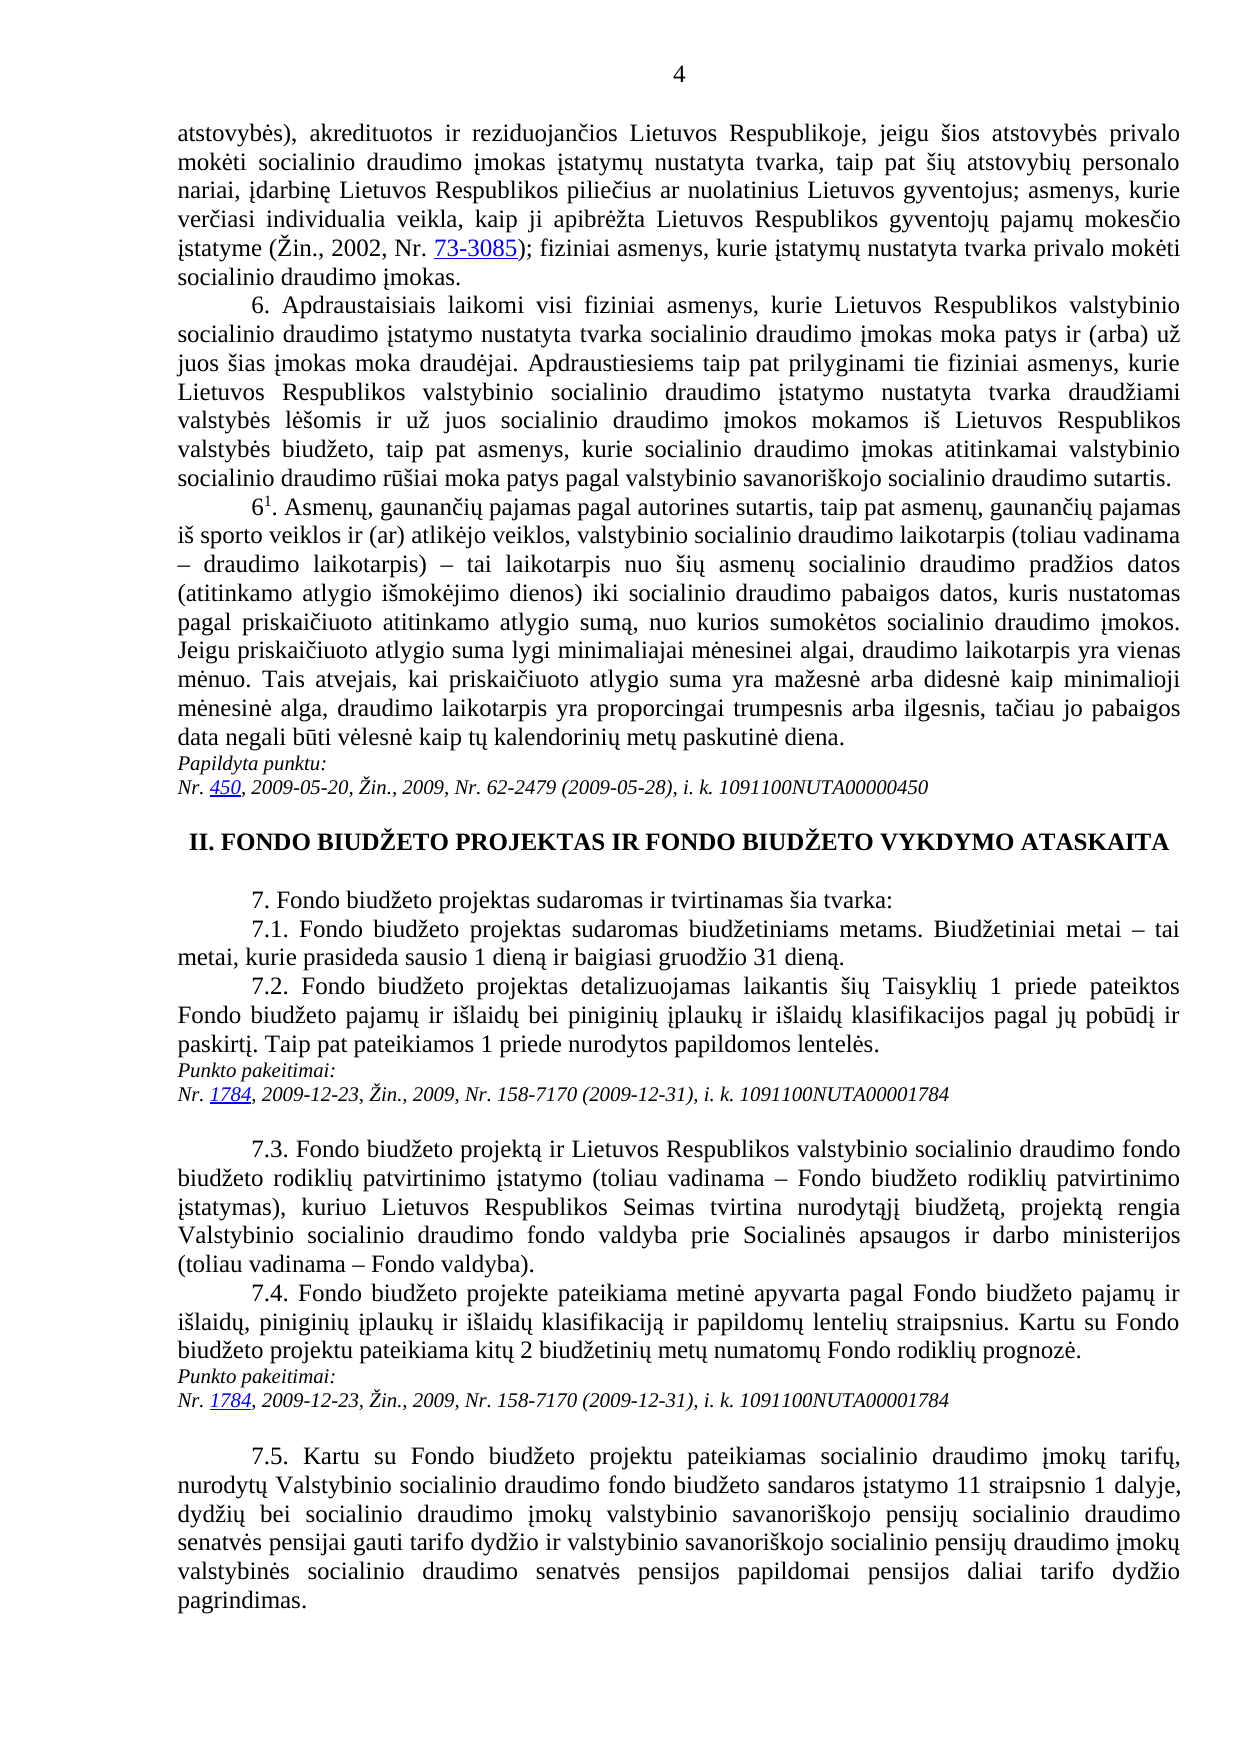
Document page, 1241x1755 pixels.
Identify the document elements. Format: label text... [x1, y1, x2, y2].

text Punkto pakeitimai: [177, 1364, 1181, 1388]
text 6. Apdraustaisiais laikomi visi fiziniai asmenys, kurie Lietuvos Respublikos valstybinio socialinio draudimo įstatymo nustatyta tvarka socialinio draudimo įmokas moka patys ir (arba) už juos šias įmokas moka draudėjai. Apdraustiesiems taip pat prilyginami tie fiziniai asmenys, kurie Lietuvos Respublikos valstybinio socialinio draudimo įstatymo nustatyta tvarka draudžiami valstybės lėšomis ir už juos socialinio draudimo įmokos mokamos iš Lietuvos Respublikos valstybės biudžeto, taip pat asmenys, kurie socialinio draudimo įmokas atitinkamai valstybinio socialinio draudimo rūšiai moka patys pagal valstybinio savanoriškojo socialinio draudimo sutartis. [177, 291, 1181, 492]
text atstovybės), akredituotos ir reziduojančios Lietuvos Respublikoje, jeigu šios atstovybės privalo mokėti socialinio draudimo įmokas įstatymų nustatyta tvarka, taip pat šių atstovybių personalo nariai, įdarbinę Lietuvos Respublikos piliečius ar nuolatinius Lietuvos gyventojus; asmenys, kurie verčiasi individualia veikla, kaip ji apibrėžta Lietuvos Respublikos gyventojų pajamų mokesčio įstatyme (Žin., 2002, Nr. 73-3085); fiziniai asmenys, kurie įstatymų nustatyta tvarka privalo mokėti socialinio draudimo įmokas. [177, 118, 1181, 291]
text Punkto pakeitimai: [177, 1057, 1181, 1082]
text 7.4. Fondo biudžeto projekte pateikiama metinė apyvarta pagal Fondo biudžeto pajamų ir išlaidų, piniginių įplaukų ir išlaidų klasifikaciją ir papildomų lentelių straipsnius. Kartu su Fondo biudžeto projektu pateikiama kitų 2 biudžetinių metų numatomų Fondo rodiklių prognozė. [177, 1278, 1181, 1364]
text 61. Asmenų, gaunančių pajamas pagal autorines sutartis, taip pat asmenų, gaunančių pajamas iš sporto veiklos ir (ar) atlikėjo veiklos, valstybinio socialinio draudimo laikotarpis (toliau vadinama – draudimo laikotarpis) – tai laikotarpis nuo šių asmenų socialinio draudimo pradžios datos (atitinkamo atlygio išmokėjimo dienos) iki socialinio draudimo pabaigos datos, kuris nustatomas pagal priskaičiuoto atitinkamo atlygio sumą, nuo kurios sumokėtos socialinio draudimo įmokos. Jeigu priskaičiuoto atlygio suma lygi minimaliajai mėnesinei algai, draudimo laikotarpis yra vienas mėnuo. Tais atvejais, kai priskaičiuoto atlygio suma yra mažesnė arba didesnė kaip minimalioji mėnesinė alga, draudimo laikotarpis yra proporcingai trumpesnis arba ilgesnis, tačiau jo pabaigos data negali būti vėlesnė kaip tų kalendorinių metų paskutinė diena. [177, 492, 1181, 751]
text 7.2. Fondo biudžeto projektas detalizuojamas laikantis šių Taisyklių 1 priede pateiktos Fondo biudžeto pajamų ir išlaidų bei piniginių įplaukų ir išlaidų klasifikacijos pagal jų pobūdį ir paskirtį. Taip pat pateikiamos 1 priede nurodytos papildomos lentelės. [177, 971, 1181, 1057]
text 7.1. Fondo biudžeto projektas sudaromas biudžetiniams metams. Biudžetiniai metai – tai metai, kurie prasideda sausio 1 dieną ir baigiasi gruodžio 31 dieną. [177, 914, 1181, 971]
text 7. Fondo biudžeto projektas sudaromas ir tvirtinamas šia tvarka: [177, 885, 1181, 914]
text II. FONDO BIUDŽETO PROJEKTAS IR FONDO BIUDŽETO VYKDYMO ATASKAITA [177, 827, 1181, 856]
text Nr. 450, 2009-05-20, Žin., 2009, Nr. 62-2479 (2009-05-28), i. k. 1091100NUTA00000450 [177, 775, 1181, 799]
text Nr. 1784, 2009-12-23, Žin., 2009, Nr. 158-7170 (2009-12-31), i. k. 1091100NUTA00001784 [177, 1388, 1181, 1412]
text 7.3. Fondo biudžeto projektą ir Lietuvos Respublikos valstybinio socialinio draudimo fondo biudžeto rodiklių patvirtinimo įstatymo (toliau vadinama – Fondo biudžeto rodiklių patvirtinimo įstatymas), kuriuo Lietuvos Respublikos Seimas tvirtina nurodytąjį biudžetą, projektą rengia Valstybinio socialinio draudimo fondo valdyba prie Socialinės apsaugos ir darbo ministerijos (toliau vadinama – Fondo valdyba). [177, 1134, 1181, 1278]
text 7.5. Kartu su Fondo biudžeto projektu pateikiamas socialinio draudimo įmokų tarifų, nurodytų Valstybinio socialinio draudimo fondo biudžeto sandaros įstatymo 11 straipsnio 1 dalyje, dydžių bei socialinio draudimo įmokų valstybinio savanoriškojo pensijų socialinio draudimo senatvės pensijai gauti tarifo dydžio ir valstybinio savanoriškojo socialinio pensijų draudimo įmokų valstybinės socialinio draudimo senatvės pensijos papildomai pensijos daliai tarifo dydžio pagrindimas. [177, 1441, 1181, 1614]
text Papildyta punktu: [177, 751, 1181, 775]
text Nr. 1784, 2009-12-23, Žin., 2009, Nr. 158-7170 (2009-12-31), i. k. 1091100NUTA00001784 [177, 1082, 1181, 1106]
